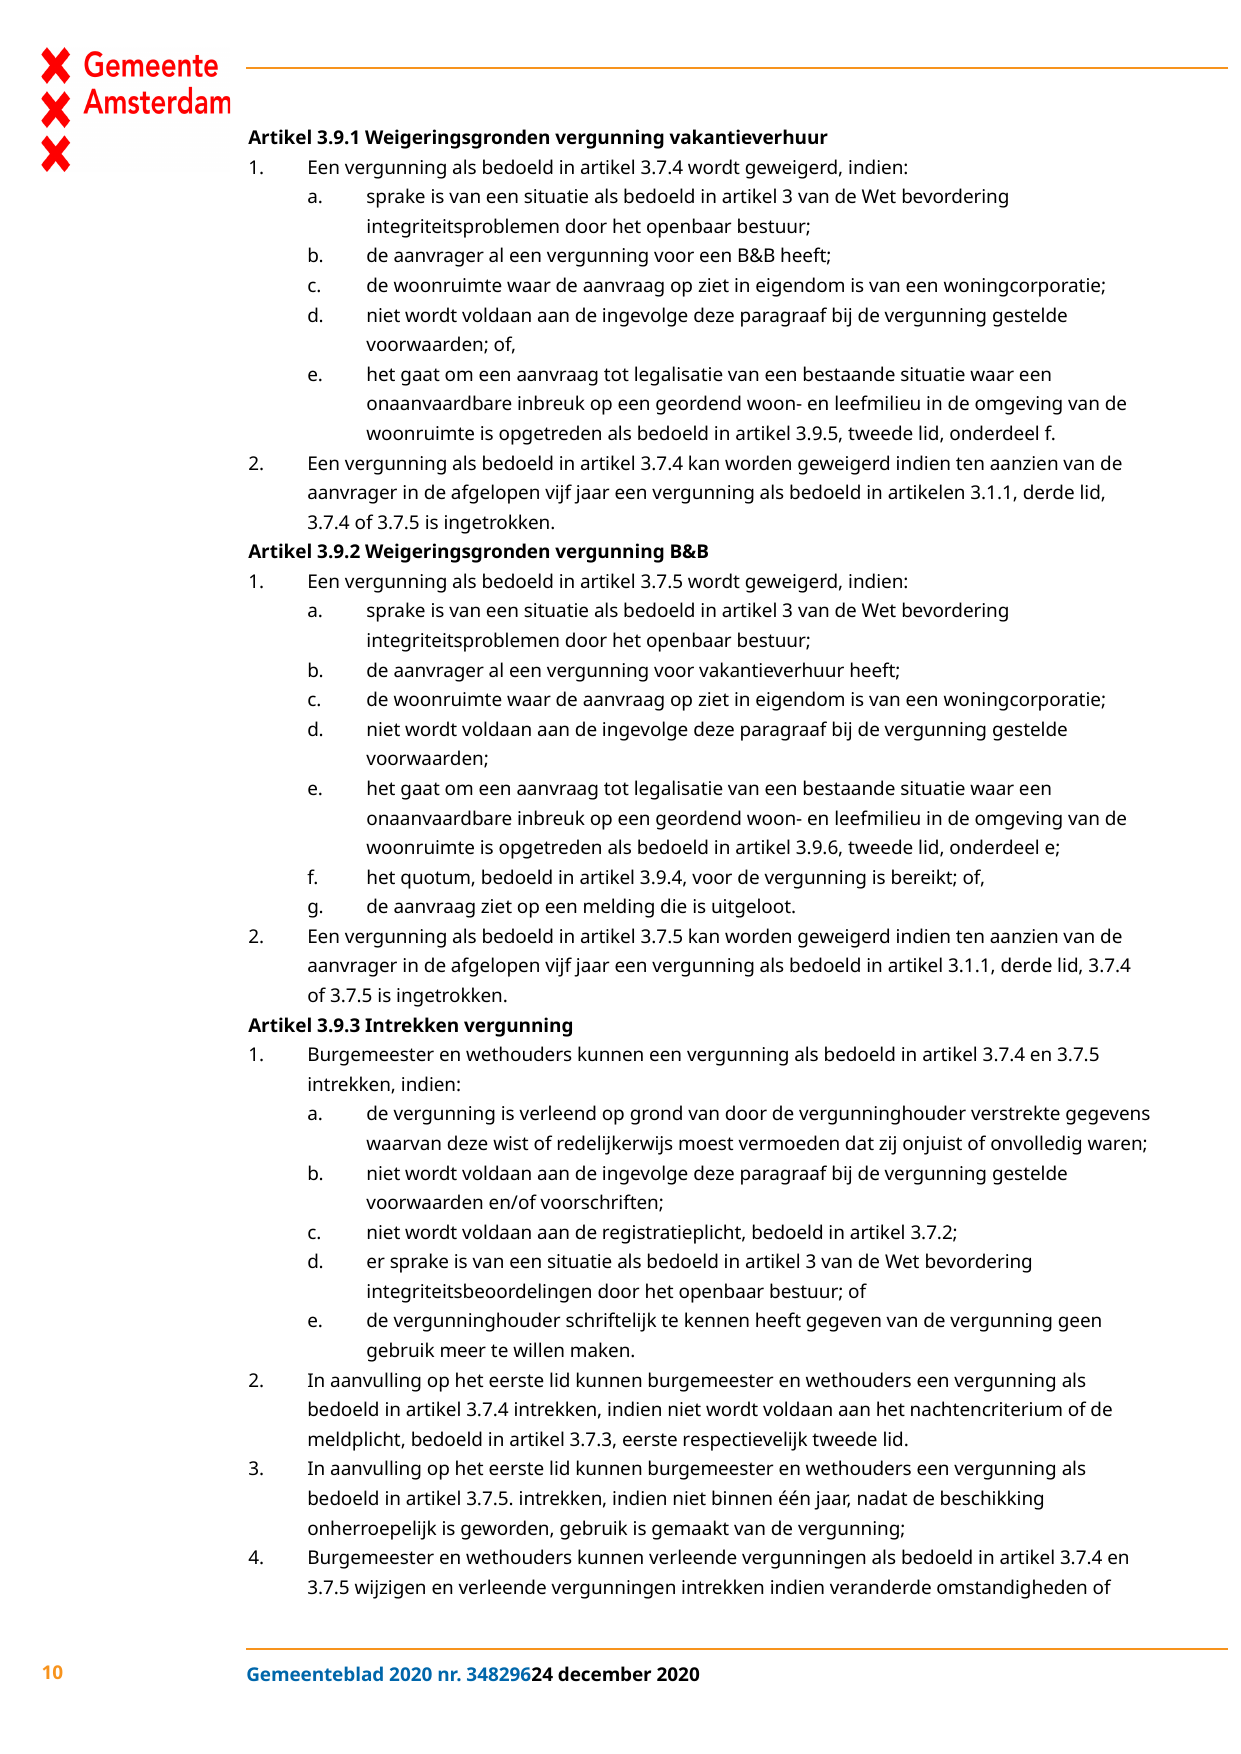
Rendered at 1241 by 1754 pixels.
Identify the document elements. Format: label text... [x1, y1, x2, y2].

list de aanvraag ziet op een melding die is uitgeloot. [307, 893, 1152, 919]
picture [41, 47, 231, 172]
list niet wordt voldaan aan de ingevolge deze paragraaf bij de vergunning gestelde voorwaarden en/of voorschriften; [307, 1160, 1152, 1215]
list de woonruimte waar de aanvraag op ziet in eigendom is van een woningcorporatie; [307, 686, 1152, 712]
list het quotum, bedoeld in artikel 3.9.4, voor de vergunning is bereikt; of, [307, 864, 1152, 890]
text Artikel 3.9.3 Intrekken vergunning [248, 1012, 1152, 1038]
list het gaat om een aanvraag tot legalisatie van een bestaande situatie waar een onaanvaardbare inbreuk op een geordend woon- en leefmilieu in de omgeving van de woonruimte is opgetreden als bedoeld in artikel 3.9.5, tweede lid, onderdeel f. [307, 361, 1152, 446]
list Een vergunning als bedoeld in artikel 3.7.5 wordt geweigerd, indien: [248, 568, 1152, 594]
list In aanvulling op het eerste lid kunnen burgemeester en wethouders een vergunning als bedoeld in artikel 3.7.4 intrekken, indien niet wordt voldaan aan het nachtencriterium of de meldplicht, bedoeld in artikel 3.7.3, eerste respectievelijk tweede lid. [248, 1367, 1152, 1452]
list de vergunninghouder schriftelijk te kennen heeft gegeven van de vergunning geen gebruik meer te willen maken. [307, 1308, 1152, 1363]
list het gaat om een aanvraag tot legalisatie van een bestaande situatie waar een onaanvaardbare inbreuk op een geordend woon- en leefmilieu in de omgeving van de woonruimte is opgetreden als bedoeld in artikel 3.9.6, tweede lid, onderdeel e; [307, 775, 1152, 860]
list Een vergunning als bedoeld in artikel 3.7.4 kan worden geweigerd indien ten aanzien van de aanvrager in de afgelopen vijf jaar een vergunning als bedoeld in artikelen 3.1.1, derde lid, 3.7.4 of 3.7.5 is ingetrokken. [248, 450, 1152, 535]
list de vergunning is verleend op grond van door de vergunninghouder verstrekte gegevens waarvan deze wist of redelijkerwijs moest vermoeden dat zij onjuist of onvolledig waren; [307, 1101, 1152, 1156]
list In aanvulling op het eerste lid kunnen burgemeester en wethouders een vergunning als bedoeld in artikel 3.7.5. intrekken, indien niet binnen één jaar, nadat de beschikking onherroepelijk is geworden, gebruik is gemaakt van de vergunning; [248, 1456, 1152, 1541]
text Artikel 3.9.1 Weigeringsgronden vergunning vakantieverhuur [248, 124, 1152, 150]
list de aanvrager al een vergunning voor een B&B heeft; [307, 243, 1152, 268]
list sprake is van een situatie als bedoeld in artikel 3 van de Wet bevordering integriteitsproblemen door het openbaar bestuur; [307, 183, 1152, 239]
list er sprake is van een situatie als bedoeld in artikel 3 van de Wet bevordering integriteitsbeoordelingen door het openbaar bestuur; of [307, 1248, 1152, 1304]
list sprake is van een situatie als bedoeld in artikel 3 van de Wet bevordering integriteitsproblemen door het openbaar bestuur; [307, 598, 1152, 653]
list de woonruimte waar de aanvraag op ziet in eigendom is van een woningcorporatie; [307, 272, 1152, 298]
text Artikel 3.9.2 Weigeringsgronden vergunning B&B [248, 538, 1152, 564]
list niet wordt voldaan aan de ingevolge deze paragraaf bij de vergunning gestelde voorwaarden; of, [307, 302, 1152, 357]
list Een vergunning als bedoeld in artikel 3.7.4 wordt geweigerd, indien: [248, 154, 1152, 180]
list de aanvrager al een vergunning voor vakantieverhuur heeft; [307, 657, 1152, 683]
list Burgemeester en wethouders kunnen een vergunning als bedoeld in artikel 3.7.4 en 3.7.5 intrekken, indien: [248, 1041, 1152, 1097]
list niet wordt voldaan aan de ingevolge deze paragraaf bij de vergunning gestelde voorwaarden; [307, 716, 1152, 771]
list Een vergunning als bedoeld in artikel 3.7.5 kan worden geweigerd indien ten aanzien van de aanvrager in de afgelopen vijf jaar een vergunning als bedoeld in artikel 3.1.1, derde lid, 3.7.4 of 3.7.5 is ingetrokken. [248, 923, 1152, 1008]
list Burgemeester en wethouders kunnen verleende vergunningen als bedoeld in artikel 3.7.4 en 3.7.5 wijzigen en verleende vergunningen intrekken indien veranderde omstandigheden of [248, 1544, 1152, 1600]
list niet wordt voldaan aan de registratieplicht, bedoeld in artikel 3.7.2; [307, 1219, 1152, 1245]
